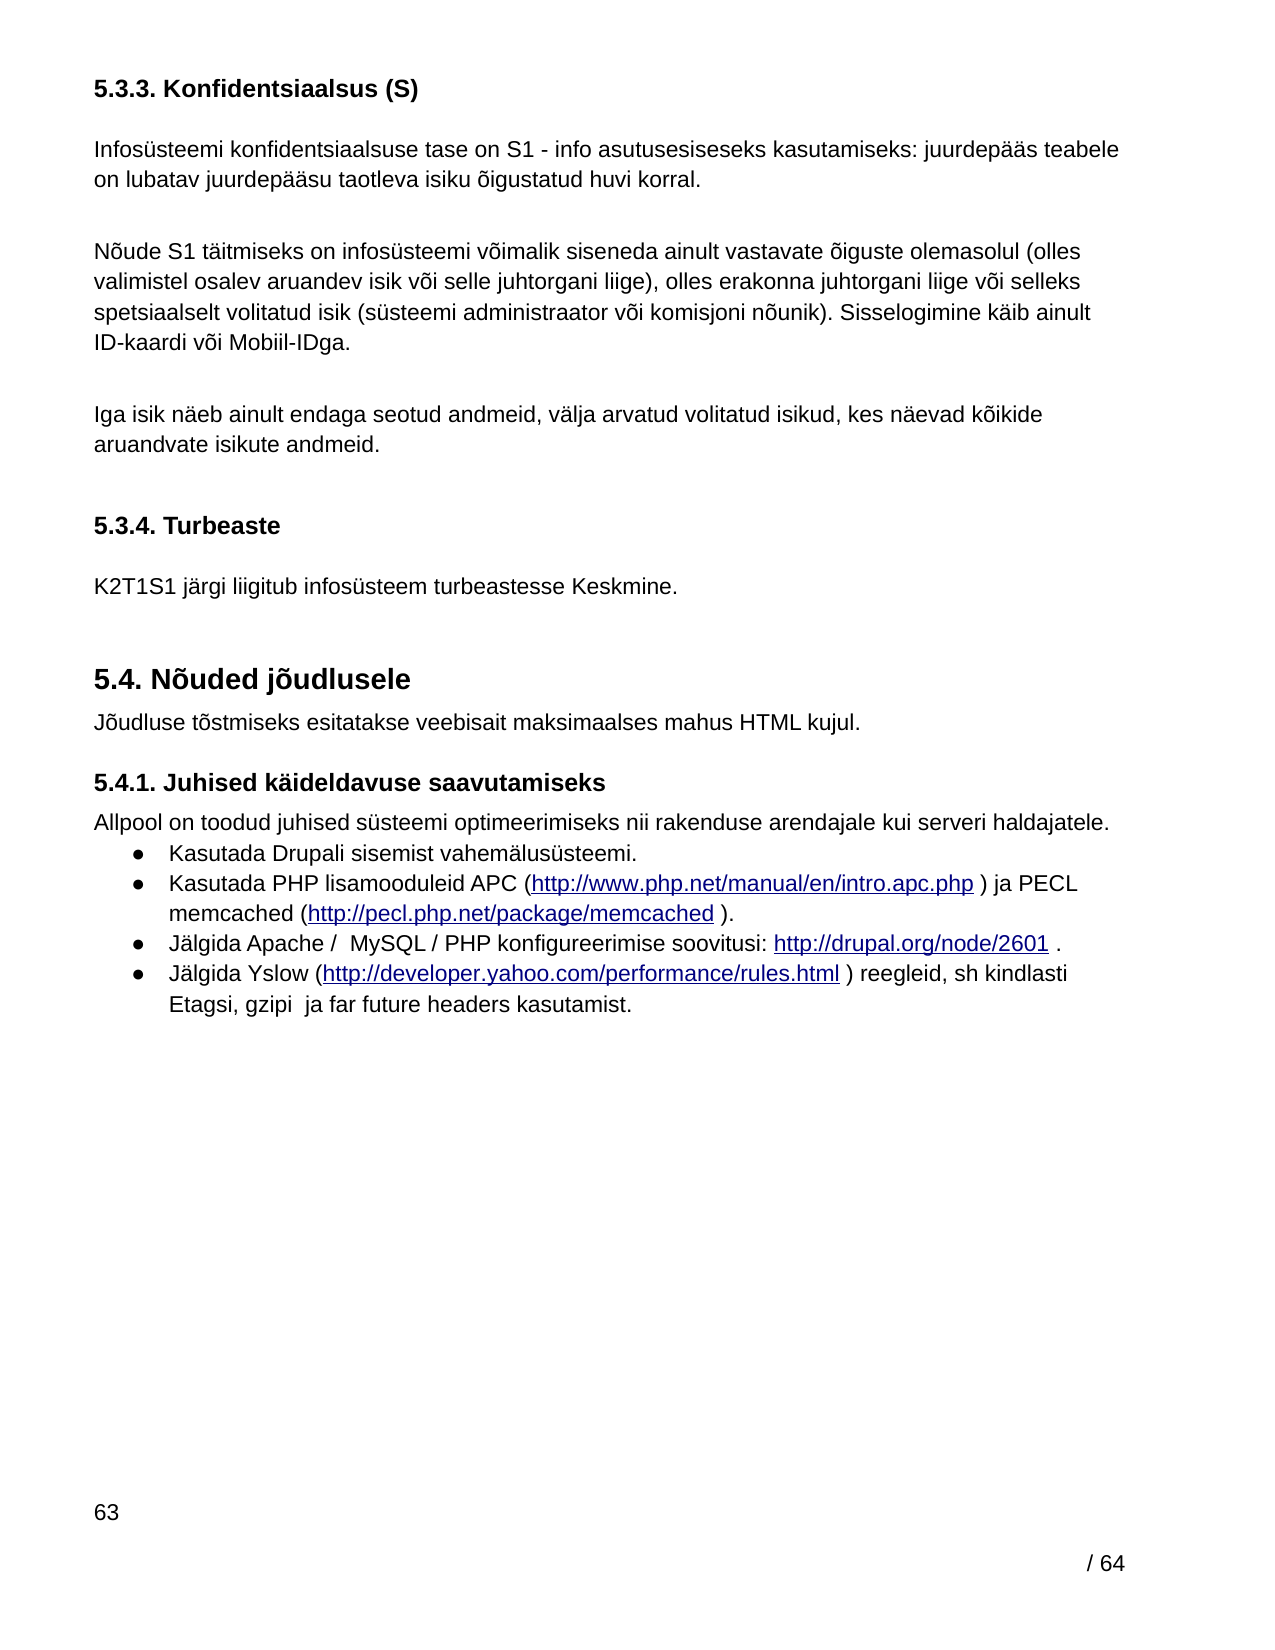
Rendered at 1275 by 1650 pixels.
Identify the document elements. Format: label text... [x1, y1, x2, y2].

text Infosüsteemi konfidentsiaalsuse tase on S1 - info asutusesiseseks kasutamiseks: juurdepääs teabele on lubatav juurdepääsu taotleva isiku õigustatud huvi korral. [94, 136, 1125, 192]
subtitle 5.3.3. Konfidentsiaalsus (S) [94, 74, 1125, 102]
text Nõude S1 täitmiseks on infosüsteemi võimalik siseneda ainult vastavate õiguste olemasolul (olles valimistel osalev aruandev isik või selle juhtorgani liige), olles erakonna juhtorgani liige või selleks spetsiaalselt volitatud isik (süsteemi administraator või komisjoni nõunik). Sisselogimine käib ainult ID-kaardi või Mobiil-IDga. [94, 238, 1125, 355]
subtitle 5.4.1. Juhised käideldavuse saavutamiseks [94, 768, 1125, 797]
list Jälgida Apache / MySQL / PHP konfigureerimise soovitusi: http://drupal.org/node/2601 . [131, 930, 1125, 956]
text Jõudluse tõstmiseks esitatakse veebisait maksimaalses mahus HTML kujul. [94, 708, 1125, 735]
list Jälgida Yslow (http://developer.yahoo.com/performance/rules.html ) reegleid, sh kindlasti Etagsi, gzipi ja far future headers kasutamist. [131, 960, 1125, 1017]
subtitle 5.4. Nõuded jõudlusele [94, 662, 1125, 695]
text Iga isik näeb ainult endaga seotud andmeid, välja arvatud volitatud isikud, kes näevad kõikide aruandvate isikute andmeid. [94, 401, 1125, 457]
list Kasutada Drupali sisemist vahemälusüsteemi. [131, 839, 1125, 866]
text K2T1S1 järgi liigitub infosüsteem turbeastesse Keskmine. [94, 573, 1125, 599]
list Kasutada PHP lisamooduleid APC (http://www.php.net/manual/en/intro.apc.php ) ja PECL memcached (http://pecl.php.net/package/memcached ). [131, 870, 1125, 926]
text Allpool on toodud juhised süsteemi optimeerimiseks nii rakenduse arendajale kui serveri haldajatele. [94, 809, 1125, 836]
subtitle 5.3.4. Turbeaste [94, 511, 1125, 540]
